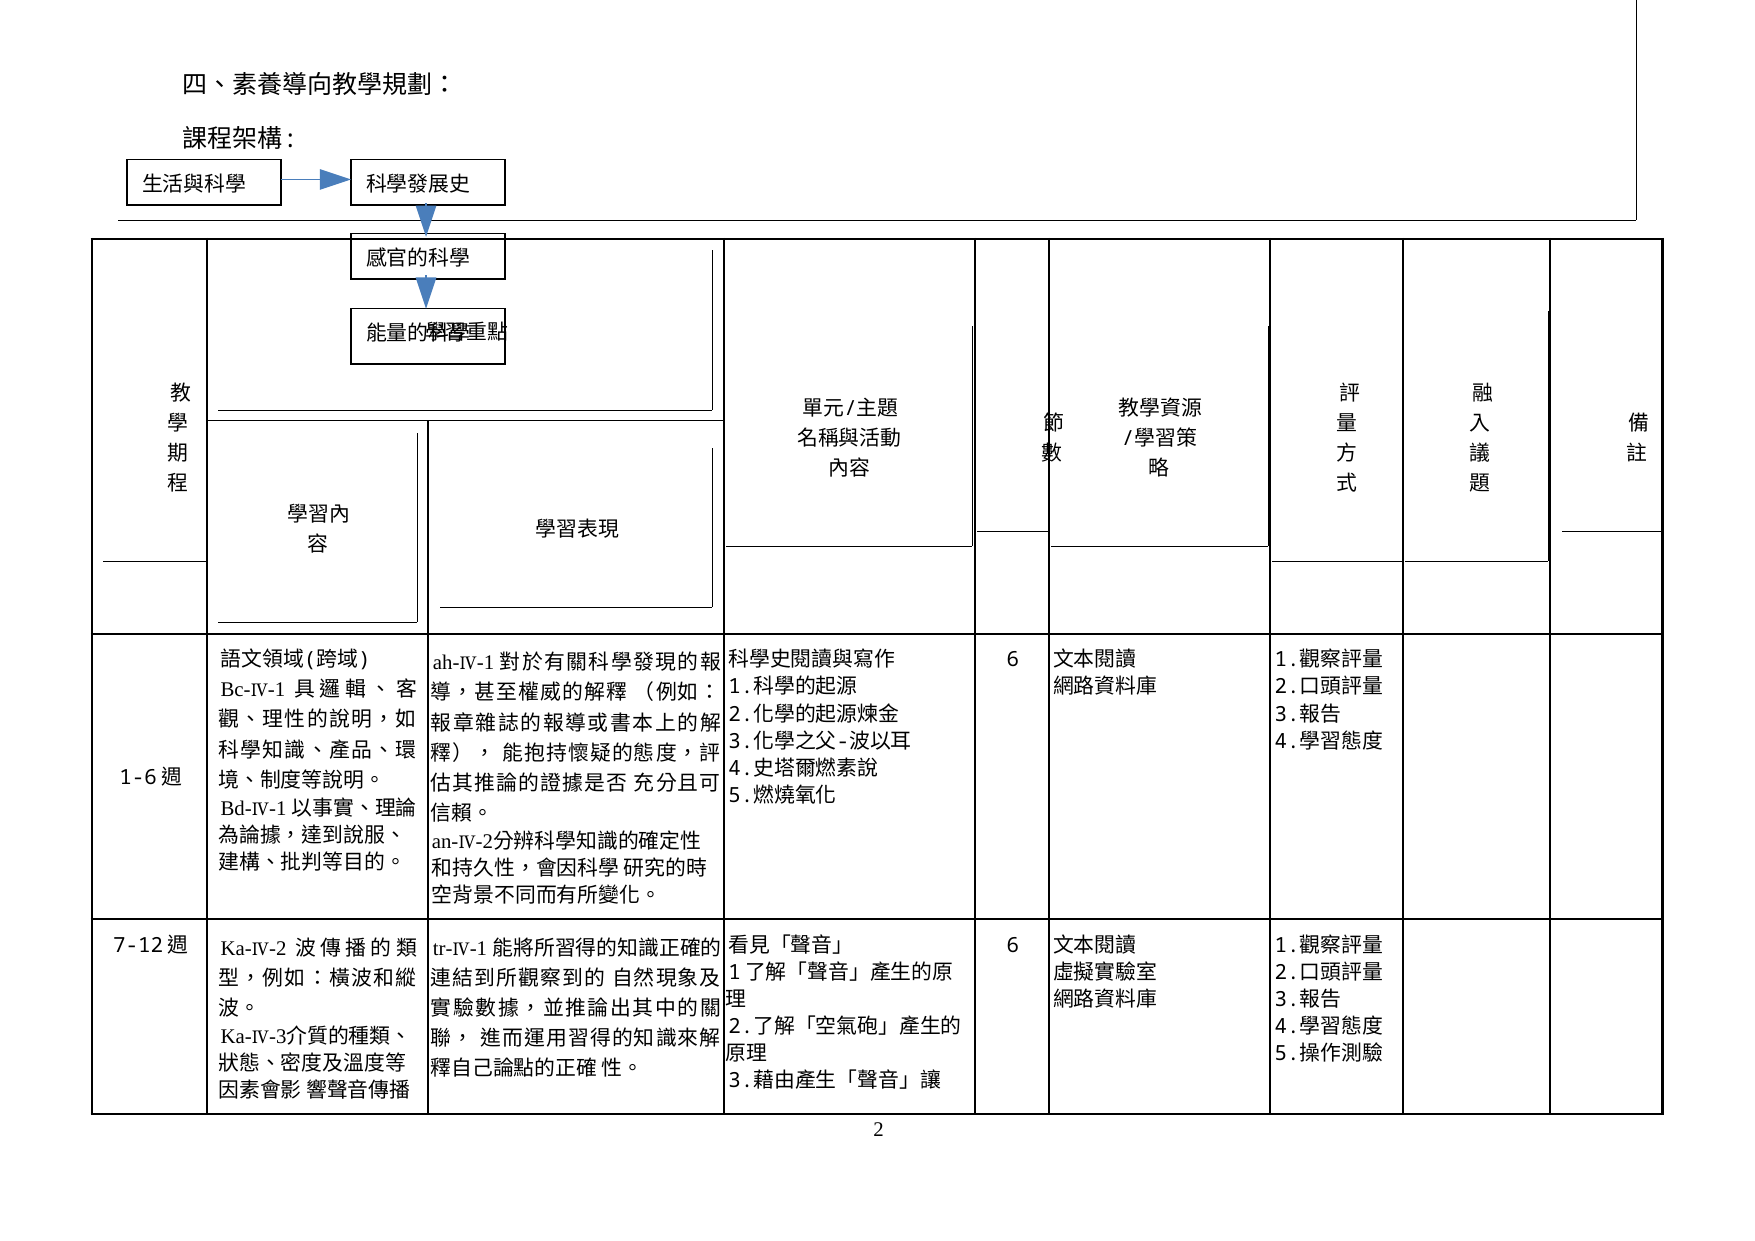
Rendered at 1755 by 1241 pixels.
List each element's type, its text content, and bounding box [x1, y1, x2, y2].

table_cell 語文領域(跨域) Bc-Ⅳ-1具邏輯、客觀、理性的說明，如科學知識、產品、環 境、制度等說明。 Bd-Ⅳ-1 以事實、理論為論據，達到說服、建構、批判等目的。 [208, 635, 427, 918]
table_header 評量方式 [1271, 240, 1402, 633]
table_header 單元/主題名稱與活動內容 [725, 240, 974, 633]
table_cell Ka-Ⅳ-2波傳播的類型，例如：橫波和縱波。 Ka-Ⅳ-3介質的種類、狀態、密度及溫度等因素會影 響聲音傳播 [208, 920, 427, 1113]
table_cell 學習表現 [429, 421, 723, 633]
table_cell 科學史閱讀與寫作 1.科學的起源 2.化學的起源煉金 3.化學之父-波以耳 4.史塔爾燃素說 5.燃燒氧化 [725, 635, 974, 918]
table_cell 6 [976, 920, 1048, 1113]
table_cell 文本閱讀 網路資料庫 [1050, 635, 1269, 918]
table_header 節數 [976, 240, 1048, 633]
table_cell [1551, 635, 1661, 918]
table_cell 學習內容 [208, 421, 427, 633]
table_cell 文本閱讀 虛擬實驗室 網路資料庫 [1050, 920, 1269, 1113]
table_header 教學資源/學習策略 [1050, 240, 1269, 633]
table_cell 看見「聲音」 1了解「聲音」產生的原理 2.了解「空氣砲」產生的原理 3.藉由產生「聲音」讓 [725, 920, 974, 1113]
table_cell 1-6週 [93, 635, 206, 918]
table_cell [1404, 635, 1549, 918]
table_cell ah-Ⅳ-1對於有關科學發現的報導，甚至權威的解釋 （例如：報章雜誌的報導或書本上的解釋）， 能抱持懷疑的態度，評估其推論的證據是否 充分且可信賴。 an-Ⅳ-2分辨科學知識的確定性和持久性，會因科學 研究的時空背景不同而有所變化。 [429, 635, 723, 918]
table_cell 7-12週 [93, 920, 206, 1113]
table_cell [1551, 920, 1661, 1113]
table_header 教學期程 [93, 240, 206, 633]
table_header 融入議題 [1404, 240, 1549, 633]
table_cell 1.觀察評量 2.口頭評量 3.報告 4.學習態度 5.操作測驗 [1271, 920, 1402, 1113]
text 四、素養導向教學規劃： [118, 0, 1636, 54]
table_cell 1.觀察評量 2.口頭評量 3.報告 4.學習態度 [1271, 635, 1402, 918]
table_cell tr-Ⅳ-1 能將所習得的知識正確的連結到所觀察到的 自然現象及實驗數據，並推論出其中的關聯， 進而運用習得的知識來解釋自己論點的正確 性。 [429, 920, 723, 1113]
table_header 學習重點 [208, 240, 723, 420]
table_header 備註 [1551, 240, 1661, 633]
table_cell [1404, 920, 1549, 1113]
table_cell 6 [976, 635, 1048, 918]
text 課程架構: [118, 54, 1636, 220]
